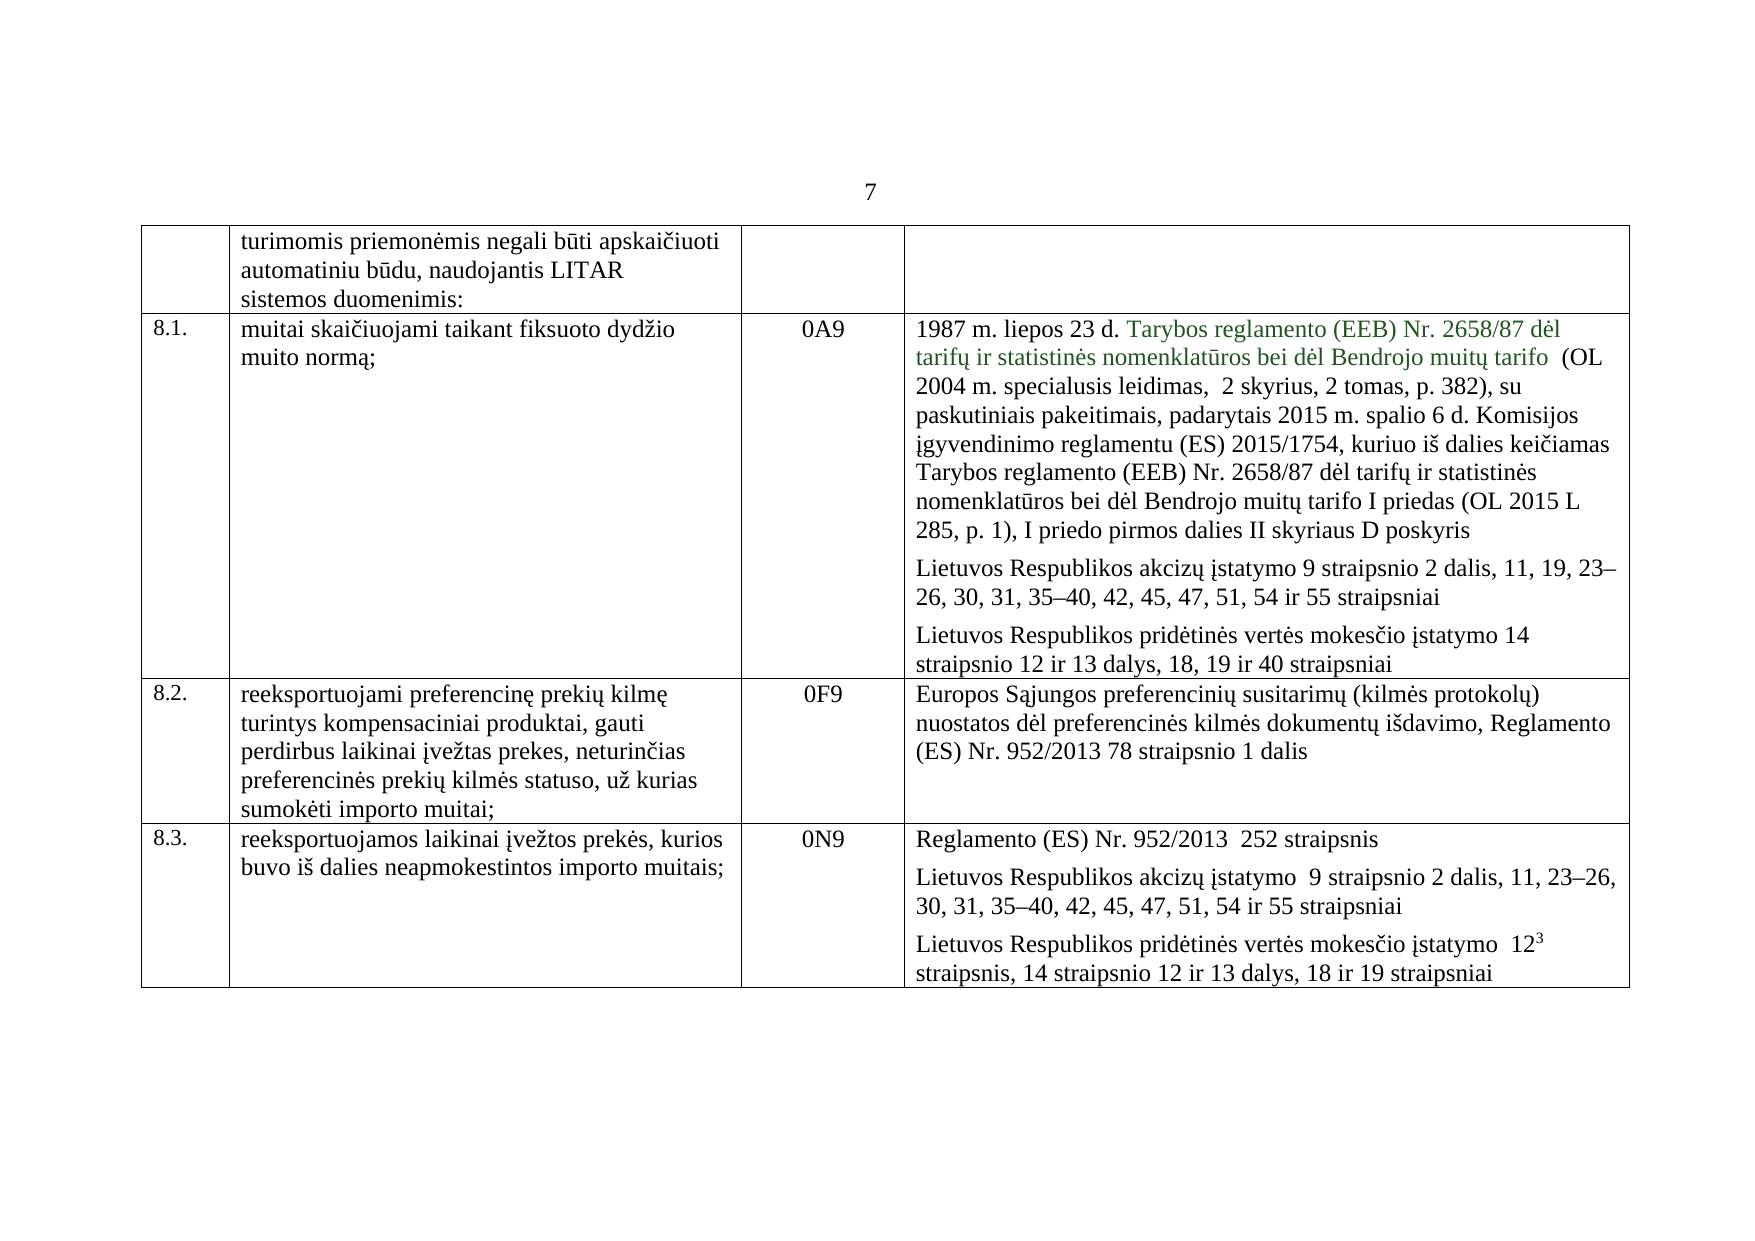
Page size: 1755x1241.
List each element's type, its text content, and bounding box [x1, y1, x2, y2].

table_cell 0F9 [742, 679, 904, 823]
table_cell 8.2. [142, 679, 229, 823]
table_cell 0N9 [742, 824, 904, 987]
table_cell Reglamento (ES) Nr. 952/2013 252 straipsnis Lietuvos Respublikos akcizų įstatymo 9 straipsnio 2 dalis, 11, 23–26, 30, 31, 35–40, 42, 45, 47, 51, 54 ir 55 straipsniai Lietuvos Respublikos pridėtinės vertės mokesčio įstatymo 123 straipsnis, 14 straipsnio 12 ir 13 dalys, 18 ir 19 straipsniai [905, 824, 1629, 987]
table_cell 8.1. [142, 314, 229, 678]
table_cell muitai skaičiuojami taikant fiksuoto dydžio muito normą; [230, 314, 741, 678]
table_cell [905, 226, 1629, 313]
table_cell reeksportuojamos laikinai įvežtos prekės, kurios buvo iš dalies neapmokestintos importo muitais; [230, 824, 741, 987]
table_cell 8.3. [142, 824, 229, 987]
table_cell reeksportuojami preferencinę prekių kilmę turintys kompensaciniai produktai, gauti perdirbus laikinai įvežtas prekes, neturinčias preferencinės prekių kilmės statuso, už kurias sumokėti importo muitai; [230, 679, 741, 823]
table_cell turimomis priemonėmis negali būti apskaičiuoti automatiniu būdu, naudojantis LITAR sistemos duomenimis: [230, 226, 741, 313]
table_cell 1987 m. liepos 23 d. Tarybos reglamento (EEB) Nr. 2658/87 dėl tarifų ir statistinės nomenklatūros bei dėl Bendrojo muitų tarifo (OL 2004 m. specialusis leidimas, 2 skyrius, 2 tomas, p. 382), su paskutiniais pakeitimais, padarytais 2015 m. spalio 6 d. Komisijos įgyvendinimo reglamentu (ES) 2015/1754, kuriuo iš dalies keičiamas Tarybos reglamento (EEB) Nr. 2658/87 dėl tarifų ir statistinės nomenklatūros bei dėl Bendrojo muitų tarifo I priedas (OL 2015 L 285, p. 1), I priedo pirmos dalies II skyriaus D poskyris Lietuvos Respublikos akcizų įstatymo 9 straipsnio 2 dalis, 11, 19, 23–26, 30, 31, 35–40, 42, 45, 47, 51, 54 ir 55 straipsniai Lietuvos Respublikos pridėtinės vertės mokesčio įstatymo 14 straipsnio 12 ir 13 dalys, 18, 19 ir 40 straipsniai [905, 314, 1629, 678]
table_cell [742, 226, 904, 313]
table_cell Europos Sąjungos preferencinių susitarimų (kilmės protokolų) nuostatos dėl preferencinės kilmės dokumentų išdavimo, Reglamento (ES) Nr. 952/2013 78 straipsnio 1 dalis [905, 679, 1629, 823]
table_cell [142, 226, 229, 313]
table_cell 0A9 [742, 314, 904, 678]
